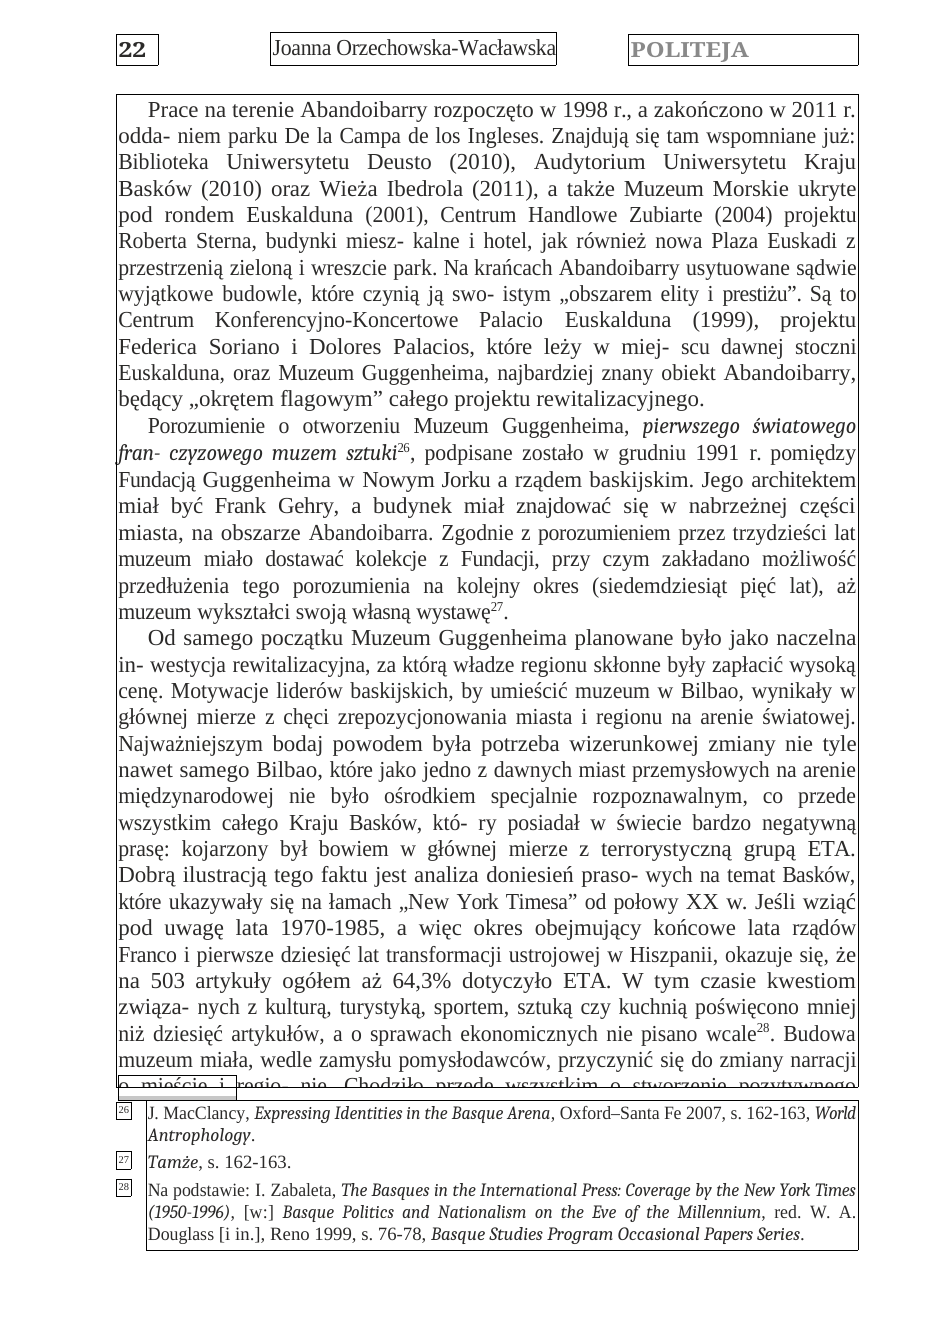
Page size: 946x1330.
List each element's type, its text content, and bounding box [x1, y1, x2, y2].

text 28 [118, 1181, 131, 1193]
text J. MacClancy, Expressing Identities in the Basque Arena, Oxford–Santa Fe 2007, s. 162-163, World Antrophology. [148, 1102, 856, 1146]
text 220 [118, 35, 158, 65]
text POLITEJA 1(27)/2014 [630, 35, 858, 65]
text Na podstawie: I. Zabaleta, The Basques in the International Press: Coverage by the New York Times (1950-1996), [w:] Basque Politics and Nationalism on the Eve of the Millennium, red. W. A. Douglass [i in.], Reno 1999, s. 76-78, Basque Studies Program Occasional Papers Series. [148, 1179, 856, 1244]
text Od samego początku Muzeum Guggenheima planowane było jako naczelna in- westycja rewitalizacyjna, za którą władze regionu skłonne były zapłacić wysoką cenę. Motywacje liderów baskijskich, by umieścić muzeum w Bilbao, wynikały w głównej mierze z chęci zrepozycjonowania miasta i regionu na arenie światowej. Najważniejszym bodaj powodem była potrzeba wizerunkowej zmiany nie tyle nawet samego Bilbao, które jako jedno z dawnych miast przemysłowych na arenie międzynarodowej nie było ośrodkiem specjalnie rozpoznawalnym, co przede wszystkim całego Kraju Basków, któ- ry posiadał w świecie bardzo negatywną prasę: kojarzony był bowiem w głównej mierze z terrorystyczną grupą ETA. Dobrą ilustracją tego faktu jest analiza doniesień praso- wych na temat Basków, które ukazywały się na łamach „New York Timesa” od połowy XX w. Jeśli wziąć pod uwagę lata 1970-1985, a więc okres obejmujący końcowe lata rządów Franco i pierwsze dziesięć lat transformacji ustrojowej w Hiszpanii, okazuje się, że na 503 artykuły ogółem aż 64,3% dotyczyło ETA. W tym czasie kwestiom związa- nych z kulturą, turystyką, sportem, sztuką czy kuchnią poświęcono mniej niż dziesięć artykułów, a o sprawach ekonomicznych nie pisano wcale28. Budowa muzeum miała, wedle zamysłu pomysłodawców, przyczynić się do zmiany narracji o mieście i regio- nie. Chodziło przede wszystkim o stworzenie pozytywnego punktu odniesienia, to jest takiej emblematycznej budowli, która podobnie jak wieża Eiffla w Paryżu czy opera w Sydney nieodzownie kojarzyłyby się z miastem, a która równocześnie wskazywały na [118, 624, 856, 1087]
text 26 [118, 1104, 131, 1116]
text Prace na terenie Abandoibarry rozpoczęto w 1998 r., a zakończono w 2011 r. odda- niem parku De la Campa de los Ingleses. Znajdują się tam wspomniane już: Biblioteka Uniwersytetu Deusto (2010), Audytorium Uniwersytetu Kraju Basków (2010) oraz Wieża Ibedrola (2011), a także Muzeum Morskie ukryte pod rondem Euskalduna (2001), Centrum Handlowe Zubiarte (2004) projektu Roberta Sterna, budynki miesz- kalne i hotel, jak również nowa Plaza Euskadi z przestrzenią zieloną i wreszcie park. Na krańcach Abandoibarry usytuowane sądwie wyjątkowe budowle, które czynią ją swo- istym „obszarem elity i prestiżu”. Są to Centrum Konferencyjno-Koncertowe Palacio Euskalduna (1999), projektu Federica Soriano i Dolores Palacios, które leży w miej- scu dawnej stoczni Euskalduna, oraz Muzeum Guggenheima, najbardziej znany obiekt Abandoibarry, będący „okrętem flagowym” całego projektu rewitalizacyjnego. [118, 96, 856, 412]
text Joanna Orzechowska-Wacławska [272, 34, 556, 60]
text Porozumienie o otworzeniu Muzeum Guggenheima, pierwszego światowego fran- czyzowego muzem sztuki26, podpisane zostało w grudniu 1991 r. pomiędzy Fundacją Guggenheima w Nowym Jorku a rządem baskijskim. Jego architektem miał być Frank Gehry, a budynek miał znajdować się w nabrzeżnej części miasta, na obszarze Abandoibarra. Zgodnie z porozumieniem przez trzydzieści lat muzeum miało dostawać kolekcje z Fundacji, przy czym zakładano możliwość przedłużenia tego porozumienia na kolejny okres (siedemdziesiąt pięć lat), aż muzeum wykształci swoją własną wystawę27. [118, 412, 856, 624]
text 27 [118, 1153, 131, 1165]
text Tamże, s. 162-163. [148, 1151, 858, 1174]
